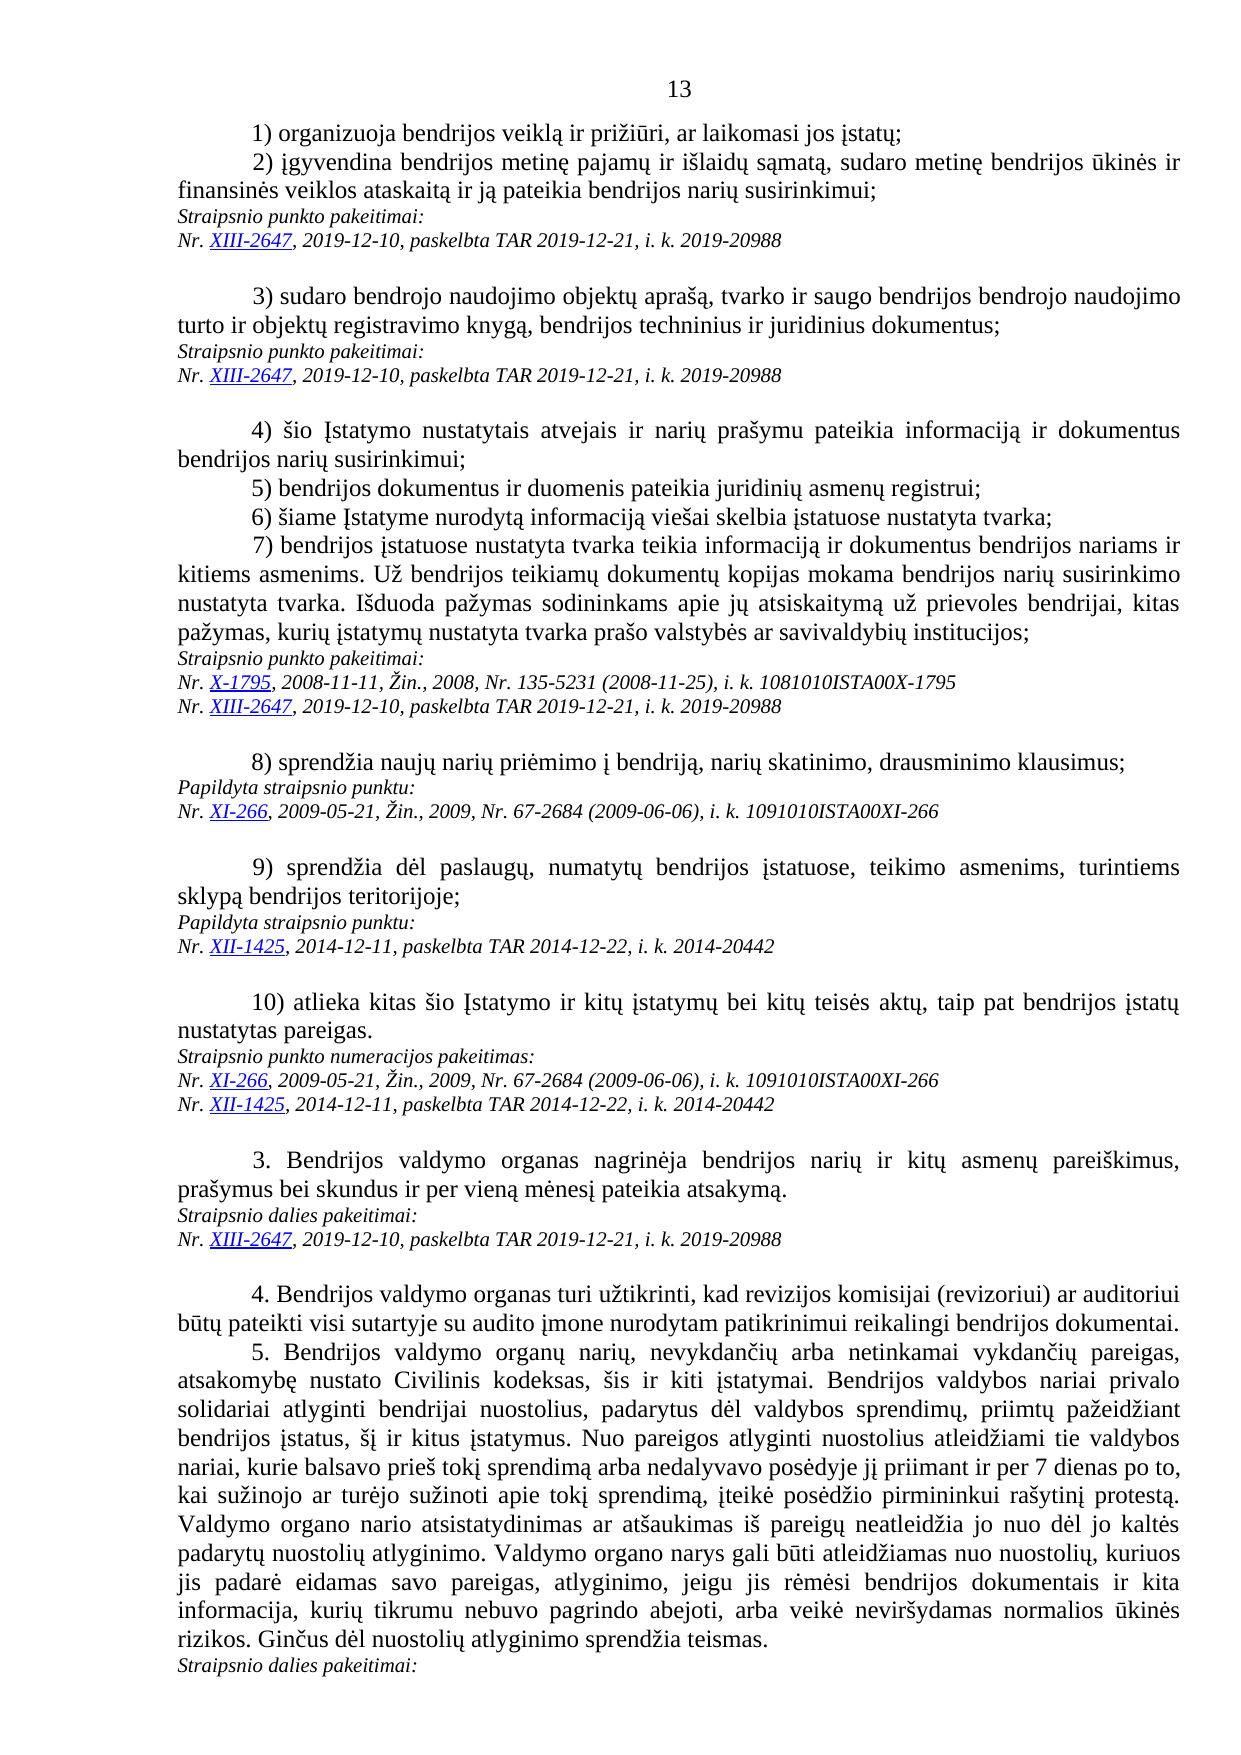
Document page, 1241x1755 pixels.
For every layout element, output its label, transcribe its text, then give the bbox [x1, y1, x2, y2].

text 2) įgyvendina bendrijos metinę pajamų ir išlaidų sąmatą, sudaro metinę bendrijos ūkinės ir finansinės veiklos ataskaitą ir ją pateikia bendrijos narių susirinkimui; [177, 147, 1181, 204]
text 10) atlieka kitas šio Įstatymo ir kitų įstatymų bei kitų teisės aktų, taip pat bendrijos įstatų nustatytas pareigas. [177, 987, 1181, 1044]
text Nr. XII-1425, 2014-12-11, paskelbta TAR 2014-12-22, i. k. 2014-20442 [177, 934, 1181, 958]
text Straipsnio dalies pakeitimai: [177, 1653, 1181, 1677]
text Nr. XI-266, 2009-05-21, Žin., 2009, Nr. 67-2684 (2009-06-06), i. k. 1091010ISTA00XI-266 [177, 799, 1181, 823]
text Nr. XI-266, 2009-05-21, Žin., 2009, Nr. 67-2684 (2009-06-06), i. k. 1091010ISTA00XI-266 [177, 1068, 1181, 1092]
text Straipsnio punkto pakeitimai: [177, 204, 1181, 228]
text Nr. XIII-2647, 2019-12-10, paskelbta TAR 2019-12-21, i. k. 2019-20988 [177, 1227, 1181, 1251]
text 4) šio Įstatymo nustatytais atvejais ir narių prašymu pateikia informaciją ir dokumentus bendrijos narių susirinkimui; [177, 416, 1181, 473]
text Papildyta straipsnio punktu: [177, 775, 1181, 799]
text Nr. XIII-2647, 2019-12-10, paskelbta TAR 2019-12-21, i. k. 2019-20988 [177, 228, 1181, 252]
text Nr. XIII-2647, 2019-12-10, paskelbta TAR 2019-12-21, i. k. 2019-20988 [177, 363, 1181, 387]
text 7) bendrijos įstatuose nustatyta tvarka teikia informaciją ir dokumentus bendrijos nariams ir kitiems asmenims. Už bendrijos teikiamų dokumentų kopijas mokama bendrijos narių susirinkimo nustatyta tvarka. Išduoda pažymas sodininkams apie jų atsiskaitymą už prievoles bendrijai, kitas pažymas, kurių įstatymų nustatyta tvarka prašo valstybės ar savivaldybių institucijos; [177, 531, 1181, 646]
text 4. Bendrijos valdymo organas turi užtikrinti, kad revizijos komisijai (revizoriui) ar auditoriui būtų pateikti visi sutartyje su audito įmone nurodytam patikrinimui reikalingi bendrijos dokumentai. [177, 1279, 1181, 1337]
text Straipsnio punkto pakeitimai: [177, 646, 1181, 670]
text 5) bendrijos dokumentus ir duomenis pateikia juridinių asmenų registrui; [177, 473, 1181, 502]
text 8) sprendžia naujų narių priėmimo į bendriją, narių skatinimo, drausminimo klausimus; [177, 747, 1181, 775]
text Straipsnio dalies pakeitimai: [177, 1202, 1181, 1227]
text 1) organizuoja bendrijos veiklą ir prižiūri, ar laikomasi jos įstatų; [177, 118, 1181, 147]
text Nr. X-1795, 2008-11-11, Žin., 2008, Nr. 135-5231 (2008-11-25), i. k. 1081010ISTA00X-1795 [177, 670, 1181, 694]
text Nr. XII-1425, 2014-12-11, paskelbta TAR 2014-12-22, i. k. 2014-20442 [177, 1092, 1181, 1116]
text Nr. XIII-2647, 2019-12-10, paskelbta TAR 2019-12-21, i. k. 2019-20988 [177, 694, 1181, 718]
text 6) šiame Įstatyme nurodytą informaciją viešai skelbia įstatuose nustatyta tvarka; [177, 502, 1181, 531]
text Straipsnio punkto numeracijos pakeitimas: [177, 1044, 1181, 1068]
text 3. Bendrijos valdymo organas nagrinėja bendrijos narių ir kitų asmenų pareiškimus, prašymus bei skundus ir per vieną mėnesį pateikia atsakymą. [177, 1145, 1181, 1202]
text Papildyta straipsnio punktu: [177, 910, 1181, 934]
text 5. Bendrijos valdymo organų narių, nevykdančių arba netinkamai vykdančių pareigas, atsakomybę nustato Civilinis kodeksas, šis ir kiti įstatymai. Bendrijos valdybos nariai privalo solidariai atlyginti bendrijai nuostolius, padarytus dėl valdybos sprendimų, priimtų pažeidžiant bendrijos įstatus, šį ir kitus įstatymus. Nuo pareigos atlyginti nuostolius atleidžiami tie valdybos nariai, kurie balsavo prieš tokį sprendimą arba nedalyvavo posėdyje jį priimant ir per 7 dienas po to, kai sužinojo ar turėjo sužinoti apie tokį sprendimą, įteikė posėdžio pirmininkui rašytinį protestą. Valdymo organo nario atsistatydinimas ar atšaukimas iš pareigų neatleidžia jo nuo dėl jo kaltės padarytų nuostolių atlyginimo. Valdymo organo narys gali būti atleidžiamas nuo nuostolių, kuriuos jis padarė eidamas savo pareigas, atlyginimo, jeigu jis rėmėsi bendrijos dokumentais ir kita informacija, kurių tikrumu nebuvo pagrindo abejoti, arba veikė neviršydamas normalios ūkinės rizikos. Ginčus dėl nuostolių atlyginimo sprendžia teismas. [177, 1337, 1181, 1653]
text 9) sprendžia dėl paslaugų, numatytų bendrijos įstatuose, teikimo asmenims, turintiems sklypą bendrijos teritorijoje; [177, 852, 1181, 910]
text 3) sudaro bendrojo naudojimo objektų aprašą, tvarko ir saugo bendrijos bendrojo naudojimo turto ir objektų registravimo knygą, bendrijos techninius ir juridinius dokumentus; [177, 281, 1181, 339]
text Straipsnio punkto pakeitimai: [177, 339, 1181, 363]
